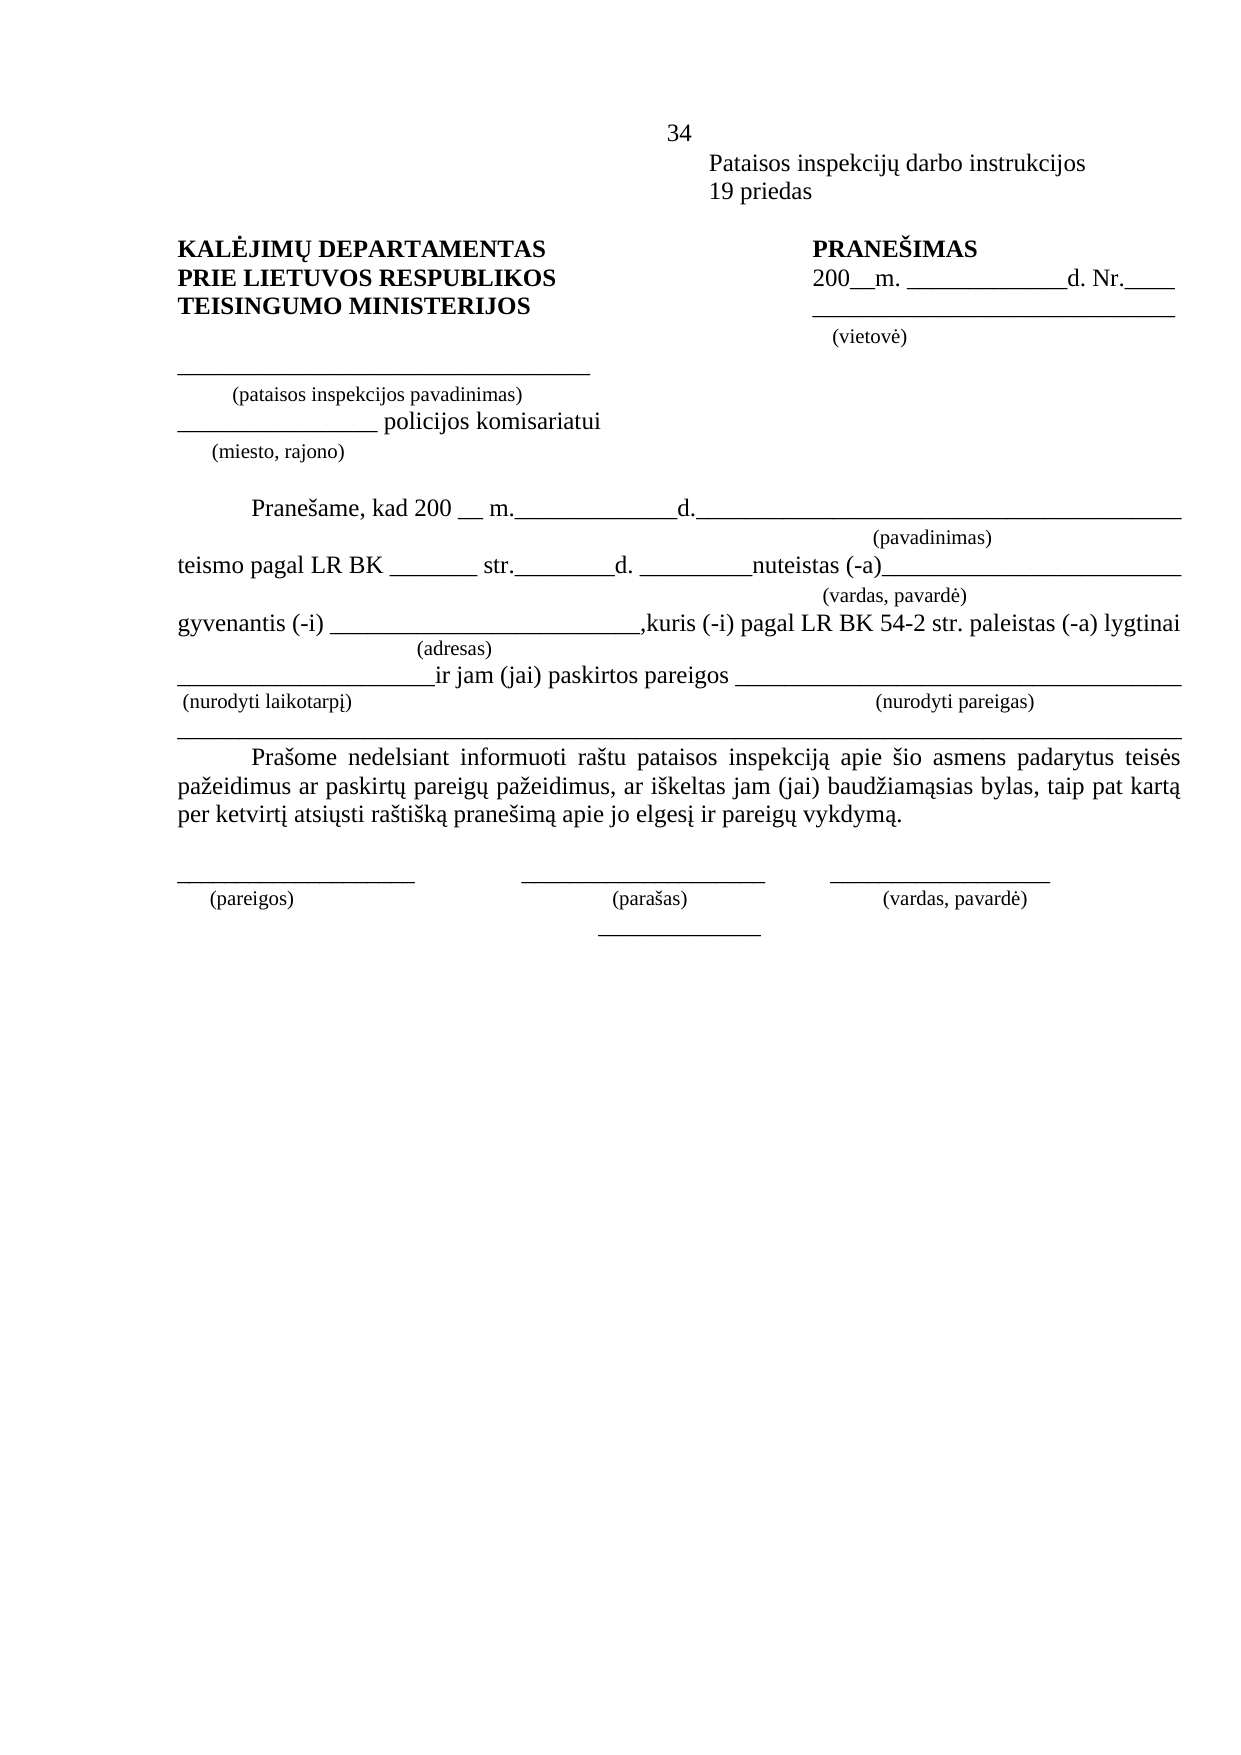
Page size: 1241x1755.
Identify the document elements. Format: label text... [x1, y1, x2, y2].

text (vardas, pavardė) [177, 579, 1181, 608]
text teismo pagal LR BK _______ str.________d. _________nuteistas (-a) [177, 550, 1181, 579]
text (pareigos) (parašas) (vardas, pavardė) [177, 886, 1181, 910]
text (miesto, rajono) [177, 435, 1181, 464]
text (vietovė) [177, 320, 1181, 349]
text (pataisos inspekcijos pavadinimas) [177, 378, 1181, 406]
text (adresas) [177, 636, 1181, 660]
text TEISINGUMO MINISTERIJOS _____________________________ [177, 291, 1181, 320]
text Prašome nedelsiant informuoti raštu pataisos inspekciją apie šio asmens padarytus teisės pažeidimus ar paskirtų pareigų pažeidimus, ar iškeltas jam (jai) baudžiamąsias bylas, taip pat kartą per ketvirtį atsiųsti raštišką pranešimą apie jo elgesį ir pareigų vykdymą. [177, 742, 1181, 828]
text ir jam (jai) paskirtos pareigos [177, 660, 1181, 689]
text _____________ [177, 910, 1181, 938]
text Pataisos inspekcijų darbo instrukcijos [709, 148, 1181, 176]
text Pranešame, kad 200 __ m._____________d. [177, 493, 1181, 521]
text PRIE LIETUVOS RESPUBLIKOS 200__m. d. Nr.____ [177, 263, 1181, 291]
text _________________________________ [177, 349, 1181, 378]
text (nurodyti laikotarpį) (nurodyti pareigas) [177, 689, 1181, 713]
text 19 priedas [177, 176, 1181, 205]
text (pavadinimas) [177, 521, 1181, 550]
text gyvenantis (-i) ,kuris (-i) pagal LR BK 54-2 str. paleistas (-a) lygtinai [177, 608, 1181, 636]
text ________________ policijos komisariatui [177, 406, 1181, 435]
text KALĖJIMŲ DEPARTAMENTAS PRANEŠIMAS [177, 234, 1181, 263]
